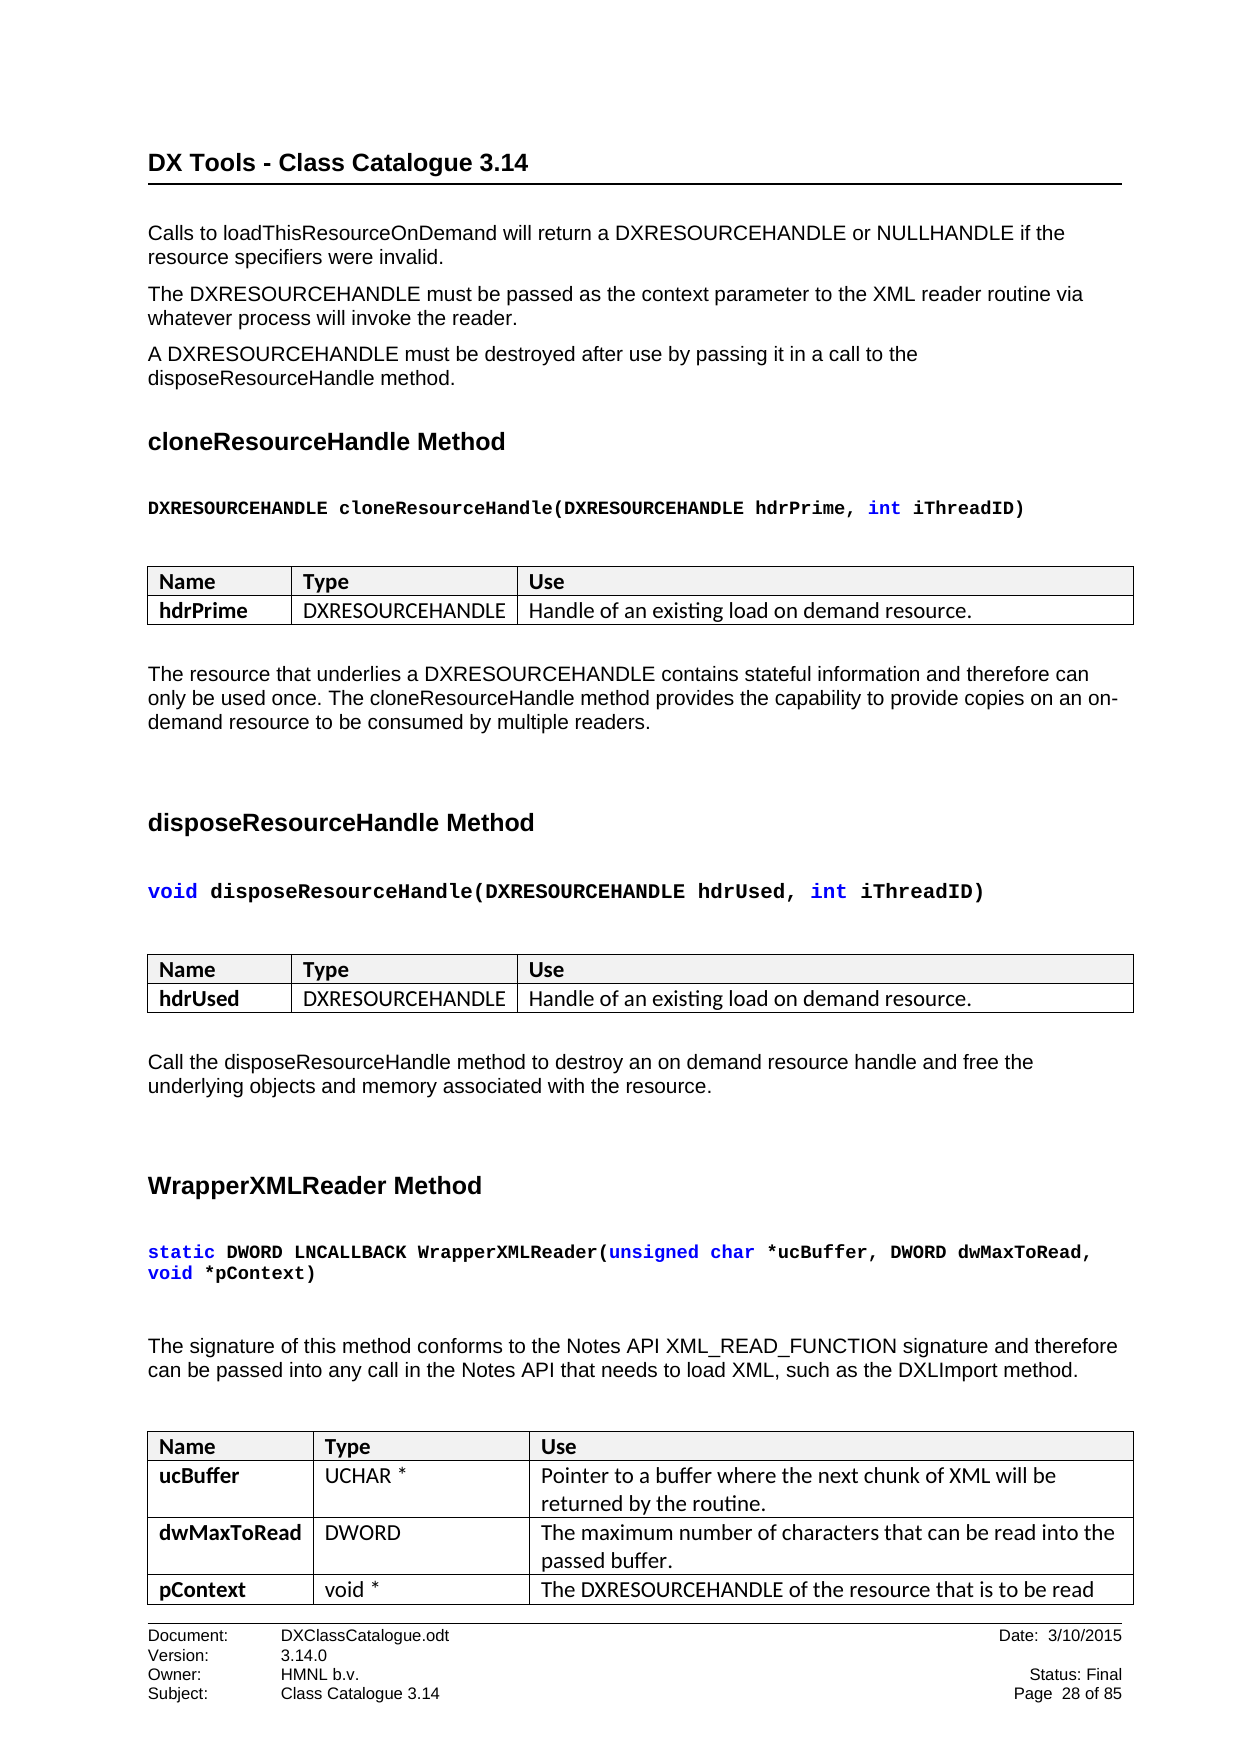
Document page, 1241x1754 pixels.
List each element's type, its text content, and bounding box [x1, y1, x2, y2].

text A DXRESOURCEHANDLE must be destroyed after use by passing it in a call to the disposeResourceHandle method. [148, 342, 1122, 390]
table_header Name [148, 955, 291, 983]
table_header Type [292, 955, 517, 983]
subtitle cloneResourceHandle Method [148, 427, 1122, 456]
table_cell Pointer to a buffer where the next chunk of XML will be returned by the routine. [530, 1461, 1133, 1517]
table_cell ucBuffer [148, 1461, 313, 1517]
text static DWORD LNCALLBACK WrapperXMLReader(unsigned char *ucBuffer, DWORD dwMaxToRead, void *pContext) [148, 1243, 1122, 1285]
table_cell hdrPrime [148, 596, 291, 624]
text The signature of this method conforms to the Notes API XML_READ_FUNCTION signature and therefore can be passed into any call in the Notes API that needs to load XML, such as the DXLImport method. [148, 1334, 1122, 1382]
text Call the disposeResourceHandle method to destroy an on demand resource handle and free the underlying objects and memory associated with the resource. [148, 1049, 1122, 1097]
table_cell DXRESOURCEHANDLE [292, 984, 517, 1012]
table_cell hdrUsed [148, 984, 291, 1012]
table_header Type [314, 1432, 529, 1460]
table_cell pContext [148, 1575, 313, 1603]
text Calls to loadThisResourceOnDemand will return a DXRESOURCEHANDLE or NULLHANDLE if the resource specifiers were invalid. [148, 221, 1122, 269]
table_cell DWORD [314, 1518, 529, 1574]
table_header Use [518, 567, 1133, 595]
text DXRESOURCEHANDLE cloneResourceHandle(DXRESOURCEHANDLE hdrPrime, int iThreadID) [148, 499, 1122, 520]
table_header Use [518, 955, 1133, 983]
table_cell The DXRESOURCEHANDLE of the resource that is to be read [530, 1575, 1133, 1603]
text void disposeResourceHandle(DXRESOURCEHANDLE hdrUsed, int iThreadID) [148, 879, 1122, 905]
table_cell void * [314, 1575, 529, 1603]
table_cell The maximum number of characters that can be read into the passed buffer. [530, 1518, 1133, 1574]
table_header Type [292, 567, 517, 595]
table_cell DXRESOURCEHANDLE [292, 596, 517, 624]
text The resource that underlies a DXRESOURCEHANDLE contains stateful information and therefore can only be used once. The cloneResourceHandle method provides the capability to provide copies on an on-demand resource to be consumed by multiple readers. [148, 662, 1122, 734]
table_cell dwMaxToRead [148, 1518, 313, 1574]
table_header Name [148, 1432, 313, 1460]
table_cell Handle of an existing load on demand resource. [518, 596, 1133, 624]
text The DXRESOURCEHANDLE must be passed as the context parameter to the XML reader routine via whatever process will invoke the reader. [148, 281, 1122, 329]
subtitle disposeResourceHandle Method [148, 808, 1122, 836]
table_header Use [530, 1432, 1133, 1460]
subtitle WrapperXMLReader Method [148, 1171, 1122, 1200]
table_header Name [148, 567, 291, 595]
table_cell UCHAR * [314, 1461, 529, 1517]
table_cell Handle of an existing load on demand resource. [518, 984, 1133, 1012]
